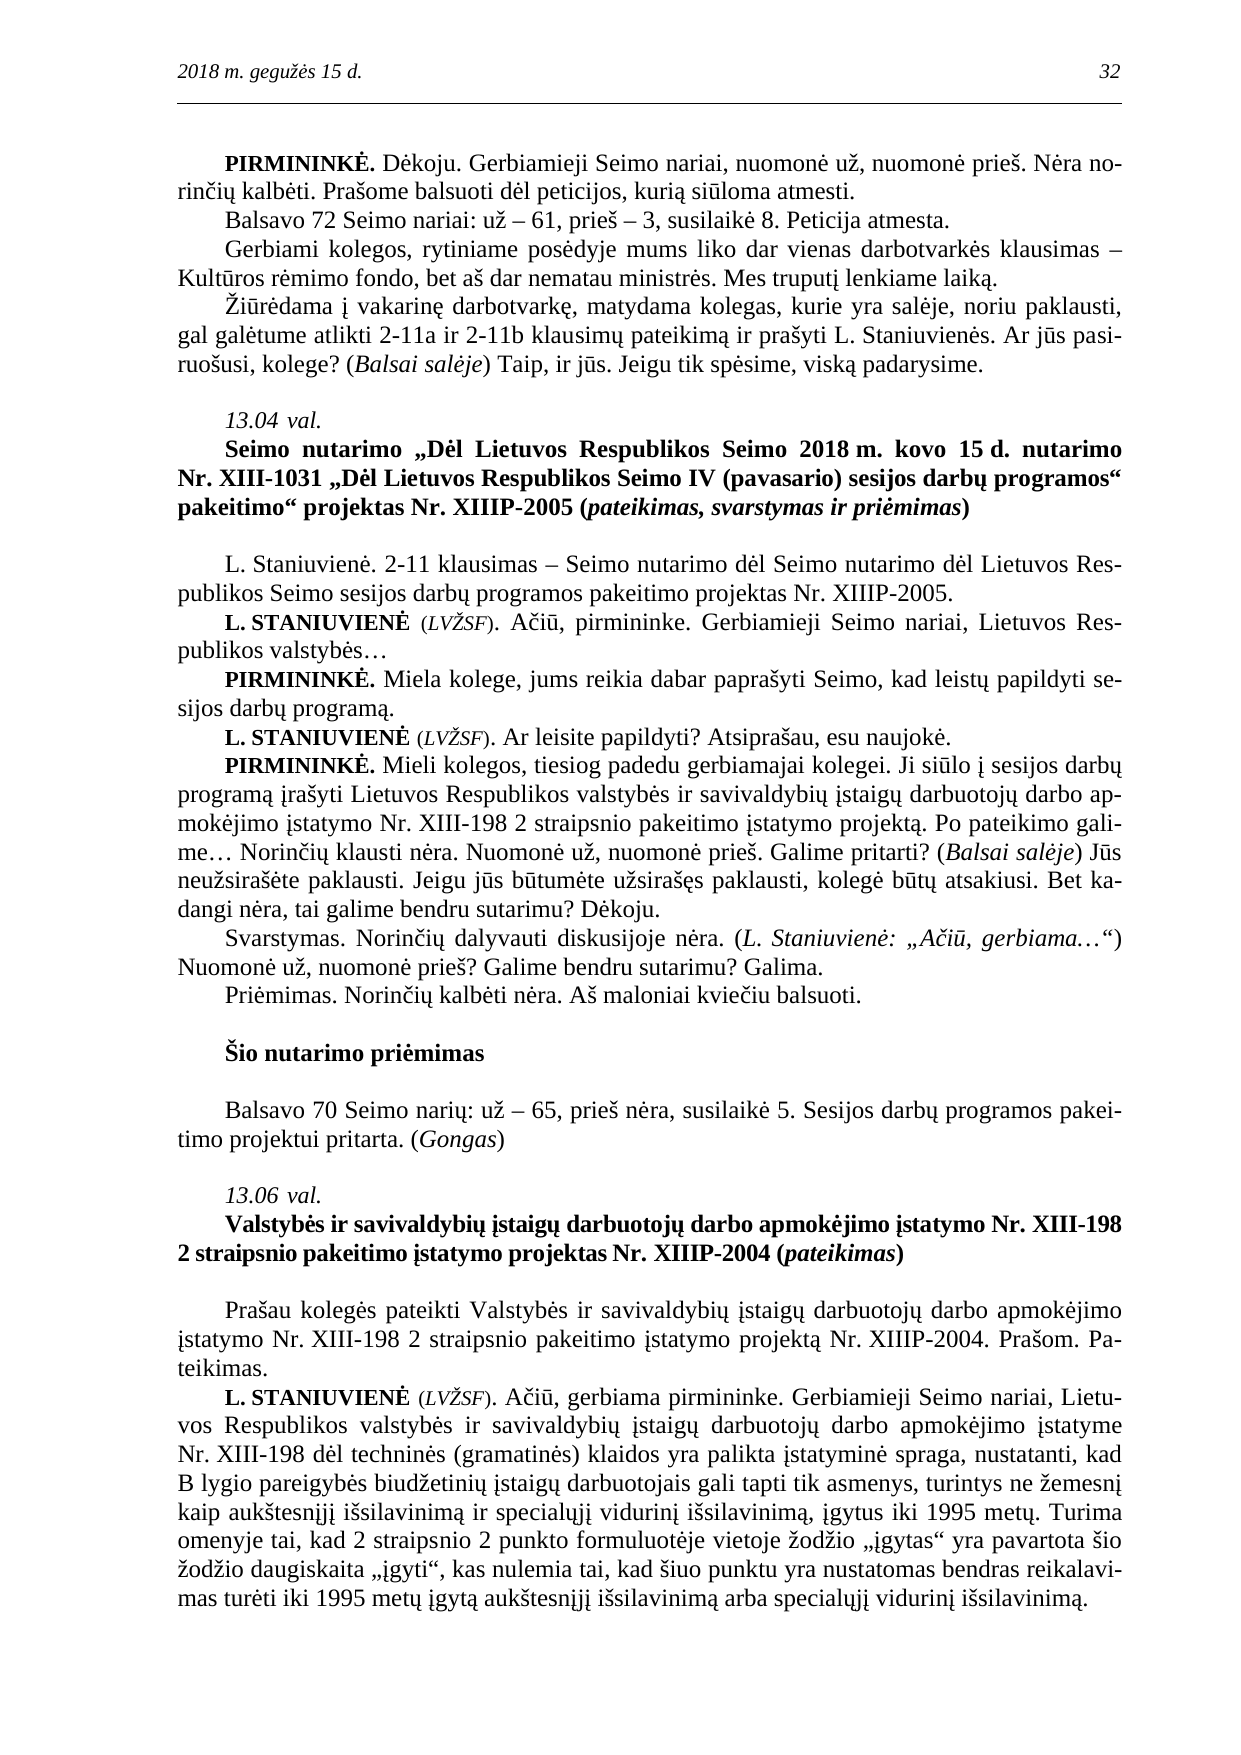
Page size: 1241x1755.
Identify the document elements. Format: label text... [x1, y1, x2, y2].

text Bal­sa­vo 72 Sei­mo na­riai: už – 61, prieš – 3, su­si­lai­kė 8. Pe­ti­ci­ja at­mes­ta. [177, 205, 1122, 234]
text Bal­sa­vo 70 Sei­mo na­rių: už – 65, prieš nė­ra, su­si­lai­kė 5. Se­si­jos dar­bų pro­gra­mos pa­kei­ti­mo pro­jek­tui pri­tar­ta. (Gon­gas) [177, 1095, 1122, 1153]
text Svars­ty­mas. No­rin­čių da­ly­vau­ti dis­ku­si­jo­je nė­ra. (L. Sta­niu­vie­nė: „Ačiū, ger­bia­ma…“) Nuo­mo­nė už, nuo­mo­nė prieš? Ga­li­me ben­dru su­ta­ri­mu? Ga­li­ma. [177, 923, 1122, 980]
text Ger­bia­mi ko­le­gos, ry­ti­nia­me po­sė­dy­je mums li­ko dar vie­nas dar­bo­tvarkės klau­si­mas – Kul­tū­ros rė­mi­mo fon­do, bet aš dar ne­ma­tau mi­nist­rės. Mes tru­pu­tį len­kia­me lai­ką. [177, 234, 1122, 291]
text L. STANIUVIENĖ (LVŽSF). Ačiū, ger­bia­ma pir­mi­nin­ke. Ger­bia­mie­ji Sei­mo na­riai, Lie­tu­vos Res­pub­li­kos vals­ty­bės ir sa­vi­val­dy­bių įstai­gų dar­buo­to­jų dar­bo ap­mo­kė­ji­mo įsta­ty­me Nr. XIII-198 dėl tech­ni­nės (gra­ma­ti­nės) klai­dos yra pa­lik­ta įsta­ty­mi­nė spra­ga, nu­sta­tan­ti, kad B ly­gio pa­rei­gy­bės biu­dže­ti­nių įstai­gų dar­buo­to­jais ga­li tap­ti tik as­me­nys, tu­rin­tys ne že­mes­nį kaip aukš­tes­nį­jį iš­si­la­vi­ni­mą ir spe­cia­lų­jį vi­du­ri­nį iš­si­la­vi­ni­mą, įgy­tus iki 1995 me­tų. Tu­ri­ma ome­ny­je tai, kad 2 straips­nio 2 punk­to for­mu­luo­tė­je vie­to­je žo­džio „įgy­tas“ yra pa­var­to­ta šio žo­džio dau­gis­kai­ta „įgy­ti“, kas nu­le­mia tai, kad šiuo punk­tu yra nu­sta­to­mas ben­dras rei­ka­la­vi­mas tu­rė­ti iki 1995 me­tų įgy­tą aukš­tes­nį­jį iš­si­la­vi­ni­mą ar­ba spe­cia­lų­jį vi­du­ri­nį iš­si­la­vi­ni­mą. [177, 1382, 1122, 1612]
text Šio nutarimo pri­ėmi­mas [177, 1038, 1122, 1067]
text Žiū­rė­da­ma į va­ka­ri­nę dar­bo­tvarkę, ma­ty­da­ma ko­le­gas, ku­rie yra sa­lė­je, no­riu pa­klaus­ti, gal ga­lė­tu­me at­lik­ti 2-11a ir 2-11b klau­si­mų pa­tei­ki­mą ir pra­šy­ti L. Sta­niu­vie­nės. Ar jūs pa­si­ruo­šu­si, ko­le­ge? (Bal­sai sa­lė­je) Taip, ir jūs. Jei­gu tik spė­si­me, vis­ką pa­da­ry­si­me. [177, 291, 1122, 378]
text PIRMININKĖ. Mie­li ko­le­gos, tie­siog pa­de­du ger­bia­ma­jai ko­le­gei. Ji siū­lo į se­si­jos dar­bų pro­gra­mą įra­šy­ti Lie­tu­vos Res­pub­li­kos vals­ty­bės ir sa­vi­val­dy­bių įstai­gų dar­buo­to­jų dar­bo ap­mo­kė­ji­mo įsta­ty­mo Nr. XIII-198 2 straips­nio pa­kei­ti­mo įsta­ty­mo pro­jek­tą. Po pa­tei­ki­mo ga­li­me… No­rin­čių klaus­ti nė­ra. Nuo­mo­nė už, nuo­mo­nė prieš. Ga­li­me pri­tar­ti? (Bal­sai sa­lė­je) Jūs ne­už­si­ra­šė­te pa­klaus­ti. Jei­gu jūs bū­tu­mė­te už­si­ra­šęs pa­klaus­ti, ko­le­gė bū­tų at­sa­kiu­si. Bet ka­dan­gi nė­ra, tai ga­li­me ben­dru su­ta­ri­mu? Dė­ko­ju. [177, 750, 1122, 923]
text L. Sta­niu­vie­nė. 2-11 klau­si­mas – Sei­mo nu­ta­ri­mo dėl Sei­mo nu­ta­ri­mo dėl Lie­tu­vos Res­pub­li­kos Sei­mo se­si­jos dar­bų pro­gra­mos pa­kei­ti­mo pro­jek­tas Nr. XIIIP-2005. [177, 549, 1122, 607]
text L. STANIUVIENĖ (LVŽSF). Ačiū, pir­mi­nin­ke. Ger­bia­mie­ji Sei­mo na­riai, Lie­tu­vos Res­pub­li­kos vals­ty­bės… [177, 607, 1122, 664]
text Pri­ėmi­mas. No­rin­čių kal­bė­ti nė­ra. Aš ma­lo­niai kvie­čiu bal­suo­ti. [177, 980, 1122, 1009]
text PIRMININKĖ. Dė­ko­ju. Ger­bia­mie­ji Sei­mo na­riai, nuo­mo­nė už, nuo­mo­nė prieš. Nė­ra no­rin­čių kal­bė­ti. Pra­šo­me bal­suo­ti dėl pe­ti­ci­jos, ku­rią siū­lo­ma at­mes­ti. [177, 148, 1122, 205]
text 13.04 val. [224, 406, 1122, 434]
text Pra­šau ko­le­gės pa­teik­ti Vals­ty­bės ir sa­vi­val­dy­bių įstai­gų dar­buo­to­jų dar­bo ap­mo­kė­ji­mo įsta­ty­mo Nr. XIII-198 2 straips­nio pa­kei­ti­mo įsta­ty­mo pro­jek­tą Nr. XIIIP-2004. Pra­šom. Pa­tei­ki­mas. [177, 1295, 1122, 1382]
text PIRMININKĖ. Mie­la ko­le­ge, jums rei­kia da­bar pa­pra­šy­ti Sei­mo, kad leis­tų pa­pil­dy­ti se­si­jos dar­bų pro­gra­mą. [177, 664, 1122, 722]
text Vals­ty­bės ir sa­vi­val­dy­bių įstai­gų dar­buo­to­jų dar­bo ap­mo­kė­ji­mo įsta­ty­mo Nr. XIII-198 2 straips­nio pa­kei­ti­mo įsta­ty­mo pro­jek­tas Nr. XIIIP-2004 (pa­tei­ki­mas) [177, 1209, 1122, 1267]
text 13.06 val. [224, 1182, 1122, 1209]
text Sei­mo nu­ta­ri­mo „Dėl Lie­tu­vos Res­pub­li­kos Sei­mo 2018 m. ko­vo 15 d. nu­ta­ri­mo Nr. XIII-1031 „Dėl Lie­tu­vos Res­pub­li­kos Sei­mo IV (pa­va­sa­rio) se­si­jos dar­bų pro­gra­mos“ pa­kei­ti­mo“ pro­jek­tas Nr. XIIIP-2005 (pa­tei­ki­mas, svars­ty­mas ir pri­ėmi­mas) [177, 434, 1122, 520]
text L. STANIUVIENĖ (LVŽSF). Ar lei­si­te pa­pil­dy­ti? At­si­pra­šau, esu nau­jo­kė. [177, 722, 1122, 750]
